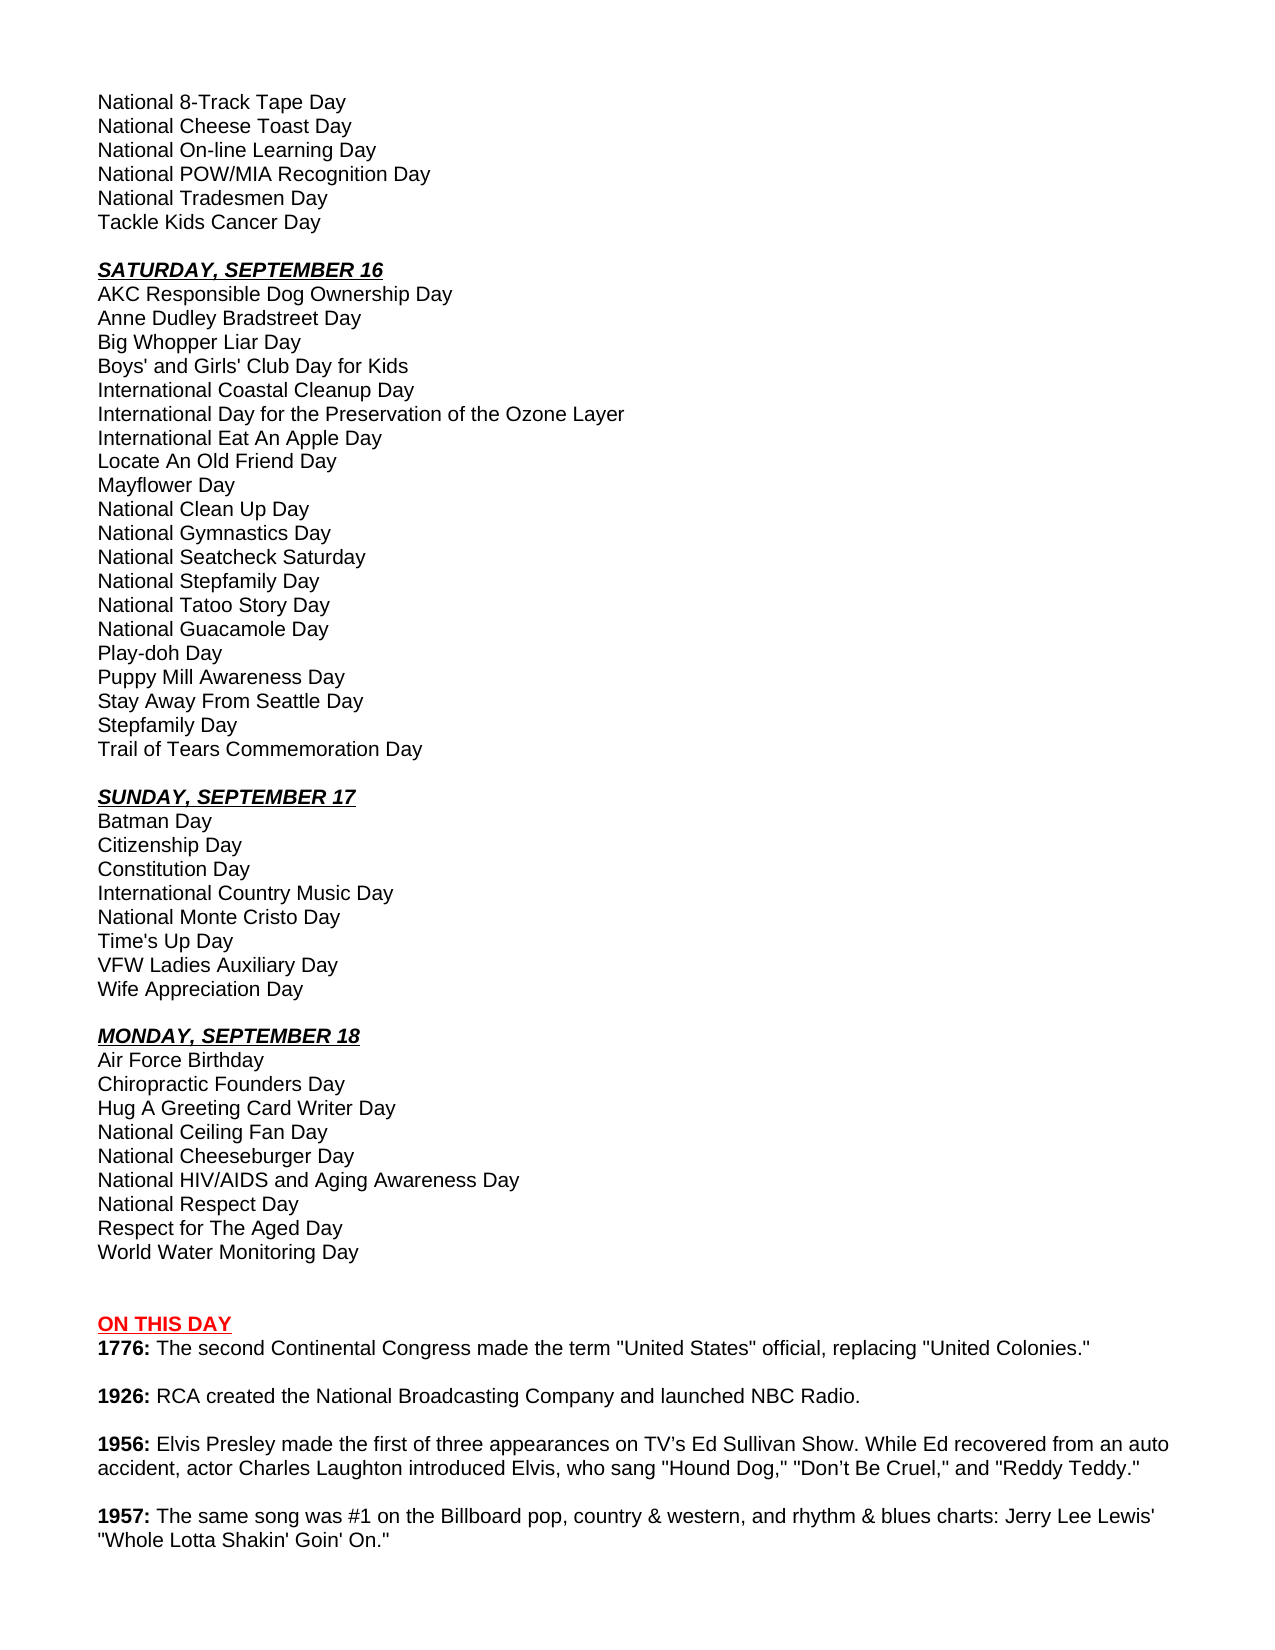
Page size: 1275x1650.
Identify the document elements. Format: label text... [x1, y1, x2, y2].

text 1926: RCA created the National Broadcasting Company and launched NBC Radio. [97, 1384, 1185, 1408]
text 1956: Elvis Presley made the first of three appearances on TV’s Ed Sullivan Show. While Ed recovered from an auto accident, actor Charles Laughton introduced Elvis, who sang "Hound Dog," "Don’t Be Cruel," and "Reddy Teddy." [97, 1432, 1185, 1479]
text 1957: The same song was #1 on the Billboard pop, country & western, and rhythm & blues charts: Jerry Lee Lewis' "Whole Lotta Shakin' Goin' On." [97, 1503, 1185, 1551]
text AKC Responsible Dog Ownership Day Anne Dudley Bradstreet Day Big Whopper Liar Day Boys' and Girls' Club Day for Kids International Coastal Cleanup Day International Day for the Preservation of the Ozone Layer International Eat An Apple Day Locate An Old Friend Day Mayflower Day National Clean Up Day National Gymnastics Day National Seatcheck Saturday National Stepfamily Day National Tatoo Story Day National Guacamole Day Play-doh Day Puppy Mill Awareness Day Stay Away From Seattle Day Stepfamily Day Trail of Tears Commemoration Day [97, 282, 1185, 761]
text Air Force Birthday Chiropractic Founders Day Hug A Greeting Card Writer Day National Ceiling Fan Day National Cheeseburger Day National HIV/AIDS and Aging Awareness Day National Respect Day Respect for The Aged Day World Water Monitoring Day [97, 1048, 1185, 1264]
text MONDAY, SEPTEMBER 18 [97, 1024, 1185, 1048]
text SATURDAY, SEPTEMBER 16 [97, 258, 1185, 282]
text Batman Day Citizenship Day Constitution Day International Country Music Day National Monte Cristo Day Time's Up Day VFW Ladies Auxiliary Day Wife Appreciation Day [97, 809, 1185, 1000]
text ON THIS DAY [97, 1312, 1185, 1336]
text National 8-Track Tape Day National Cheese Toast Day National On-line Learning Day National POW/MIA Recognition Day National Tradesmen Day Tackle Kids Cancer Day [97, 90, 1185, 234]
text 1776: The second Continental Congress made the term "United States" official, replacing "United Colonies." [97, 1336, 1185, 1360]
text SUNDAY, SEPTEMBER 17 [97, 785, 1185, 809]
